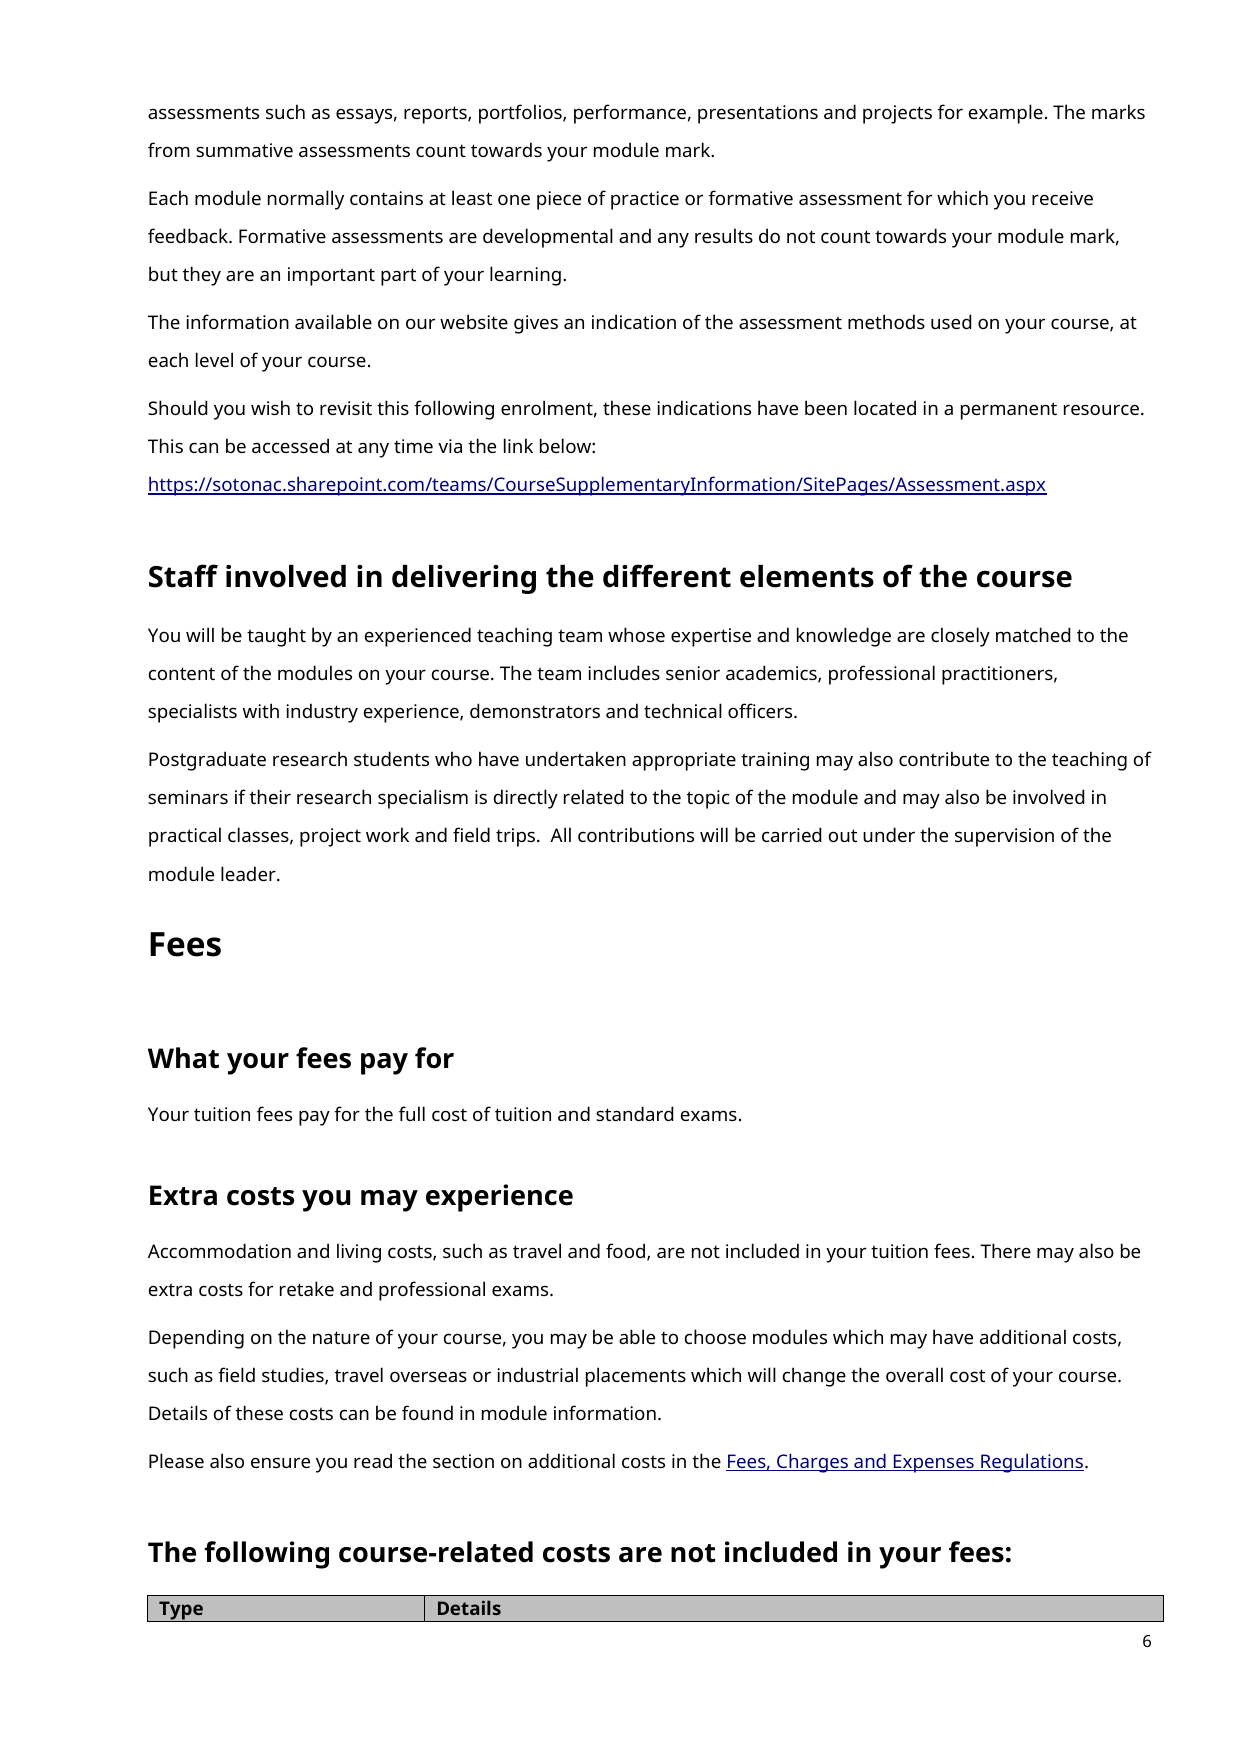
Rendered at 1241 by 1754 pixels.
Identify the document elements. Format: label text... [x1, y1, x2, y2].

text Please also ensure you read the section on additional costs in the Fees, Charges and Expenses Regulations. [148, 1448, 1152, 1473]
text Accommodation and living costs, such as travel and food, are not included in your tuition fees. There may also be extra costs for retake and professional exams. [148, 1238, 1152, 1302]
text assessments such as essays, reports, portfolios, performance, presentations and projects for example. The marks from summative assessments count towards your module mark. [148, 99, 1152, 163]
subtitle Fees [148, 921, 1152, 967]
subtitle What your fees pay for [148, 1039, 1152, 1076]
table_header Type [148, 1596, 424, 1621]
text Postgraduate research students who have undertaken appropriate training may also contribute to the teaching of seminars if their research specialism is directly related to the topic of the module and may also be involved in practical classes, project work and field trips. All contributions will be carried out under the supervision of the module leader. [148, 746, 1152, 887]
text Depending on the nature of your course, you may be able to choose modules which may have additional costs, such as field studies, travel overseas or industrial placements which will change the overall cost of your course. Details of these costs can be found in module information. [148, 1324, 1152, 1426]
table_header Details [425, 1596, 1163, 1621]
text You will be taught by an experienced teaching team whose expertise and knowledge are closely matched to the content of the modules on your course. The team includes senior academics, professional practitioners, specialists with industry experience, demonstrators and technical officers. [148, 622, 1152, 724]
text The information available on our website gives an indication of the assessment methods used on your course, at each level of your course. [148, 309, 1152, 373]
text Should you wish to revisit this following enrolment, these indications have been located in a permanent resource. This can be accessed at any time via the link below: https://sotonac.sharepoint.com/teams/CourseSupplementaryInformation/SitePages/Assessment.aspx [148, 395, 1152, 497]
subtitle Extra costs you may experience [148, 1177, 1152, 1213]
subtitle The following course-related costs are not included in your fees: [148, 1533, 1152, 1570]
subtitle Staff involved in delivering the different elements of the course [148, 557, 1152, 596]
text Your tuition fees pay for the full cost of tuition and standard exams. [148, 1101, 1152, 1126]
text Each module normally contains at least one piece of practice or formative assessment for which you receive feedback. Formative assessments are developmental and any results do not count towards your module mark, but they are an important part of your learning. [148, 185, 1152, 287]
